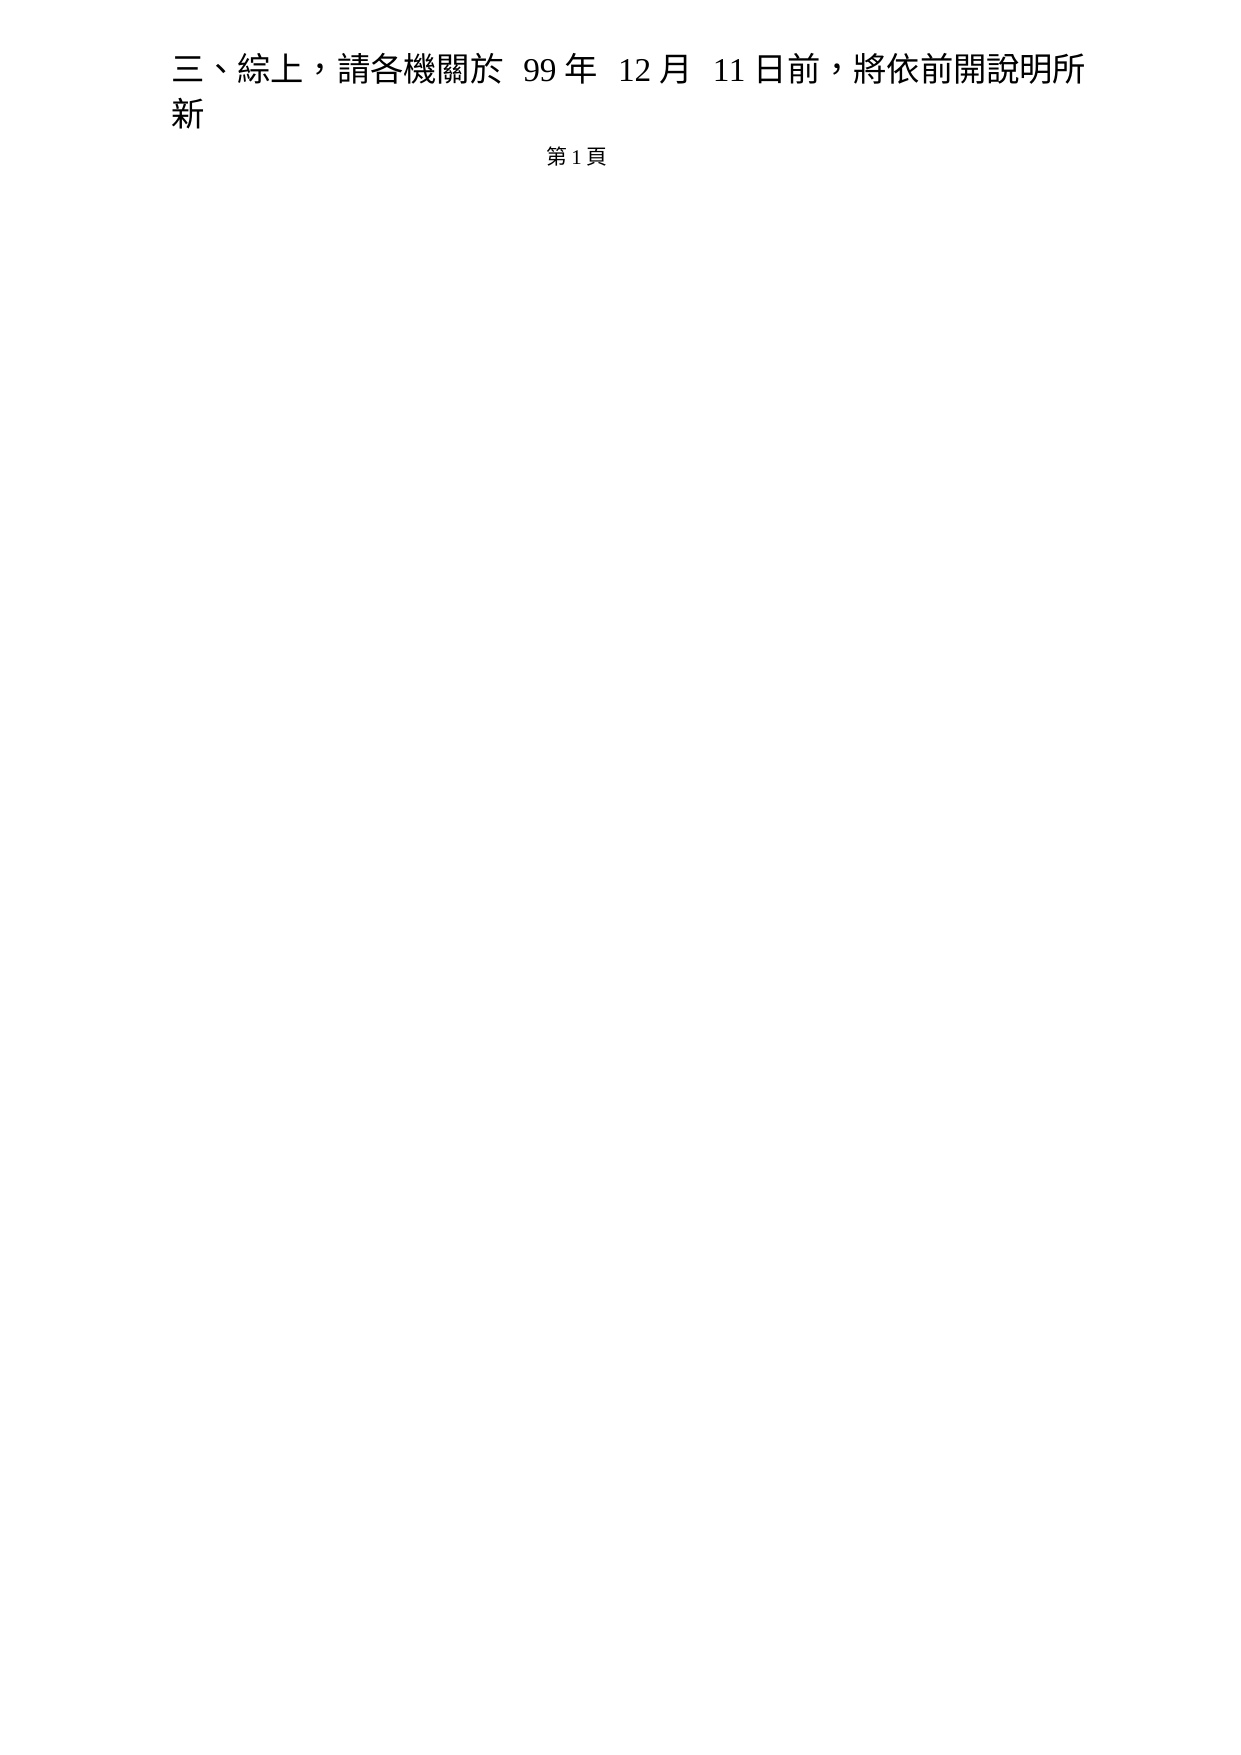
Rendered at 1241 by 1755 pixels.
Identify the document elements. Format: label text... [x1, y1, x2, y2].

text 第1頁 [67, 142, 1086, 170]
text 三、綜上，請各機關於 99 年 12 月 11 日前，將依前開說明所新 [171, 46, 1105, 137]
